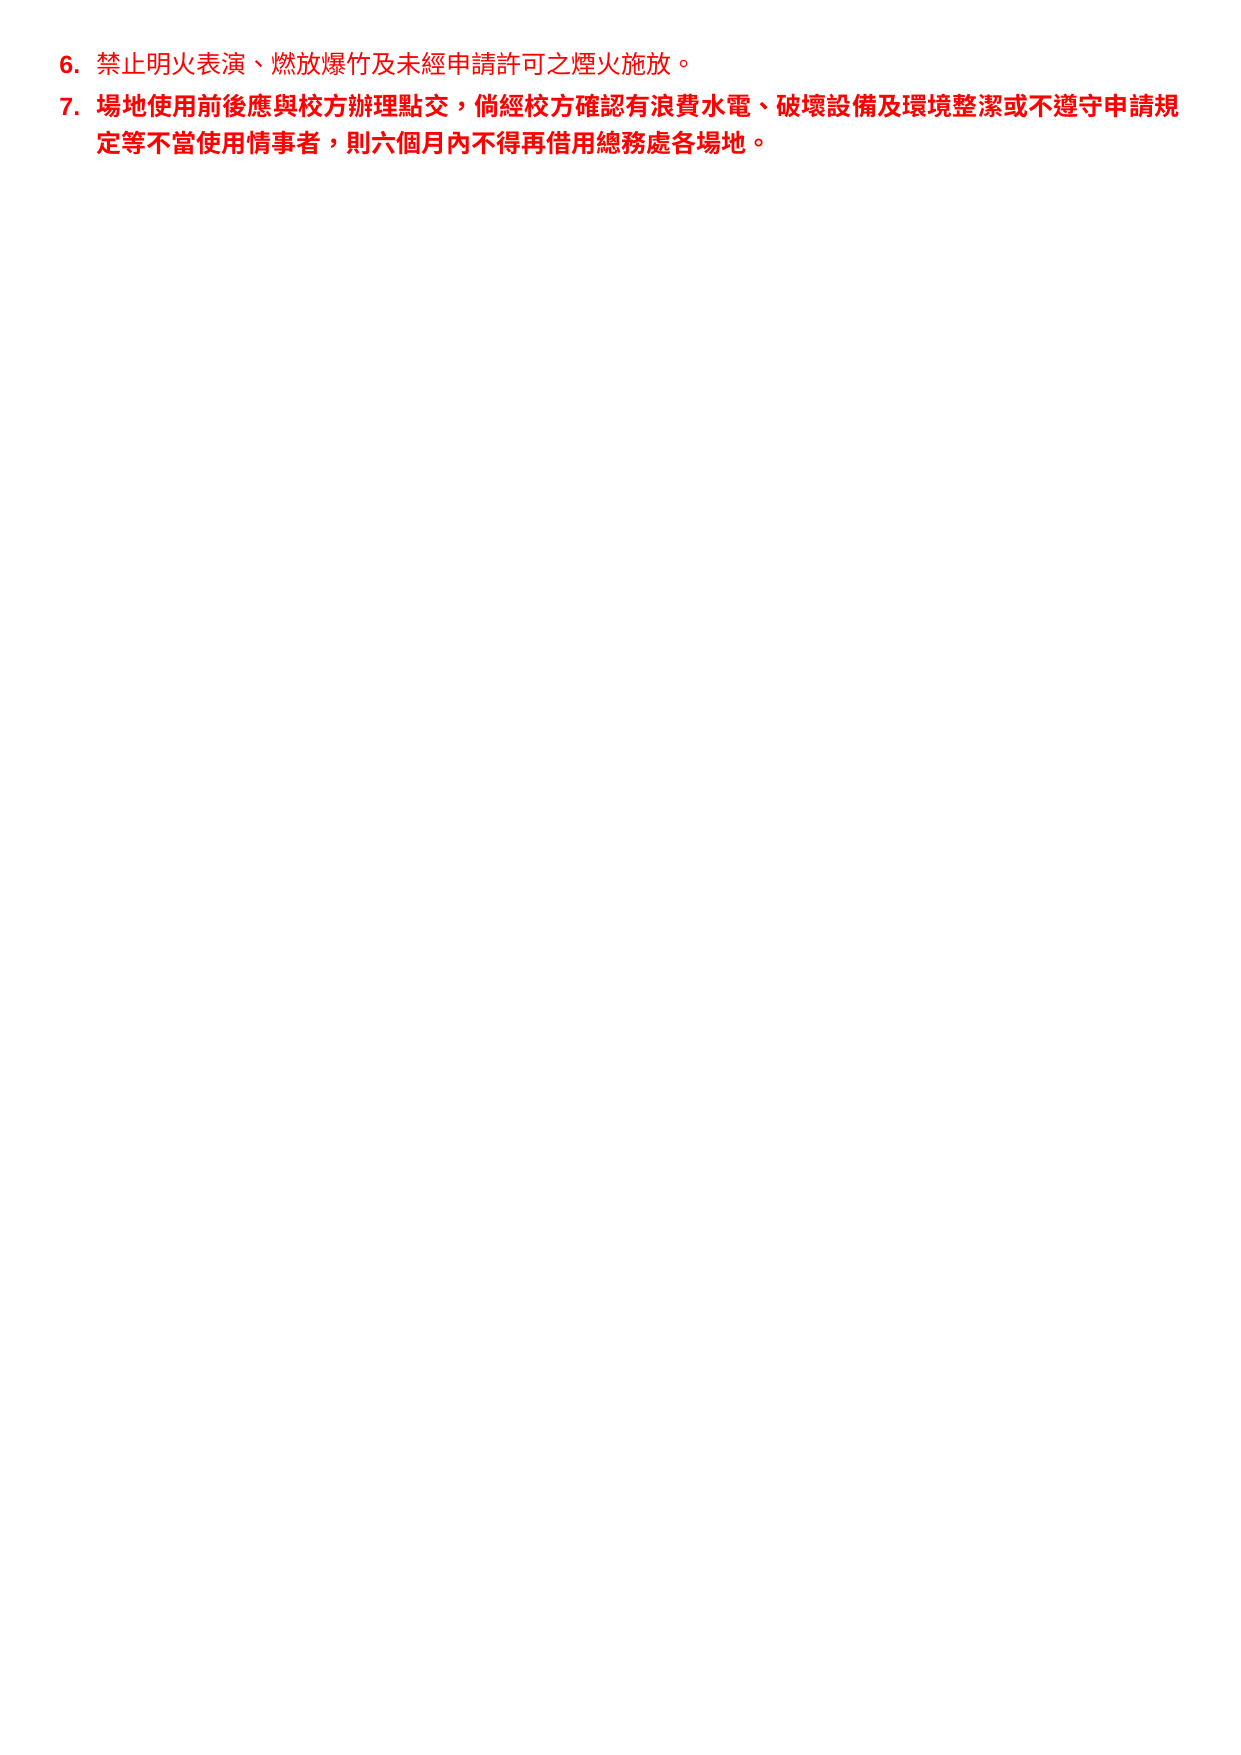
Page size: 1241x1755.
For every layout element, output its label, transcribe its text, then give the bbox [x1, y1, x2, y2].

list 場地使用前後應與校方辦理點交，倘經校方確認有浪費水電、破壞設備及環境整潔或不遵守申請規定等不當使用情事者，則六個月內不得再借用總務處各場地。 [59, 87, 1181, 159]
list 禁止明火表演、燃放爆竹及未經申請許可之煙火施放。 [59, 44, 1181, 81]
